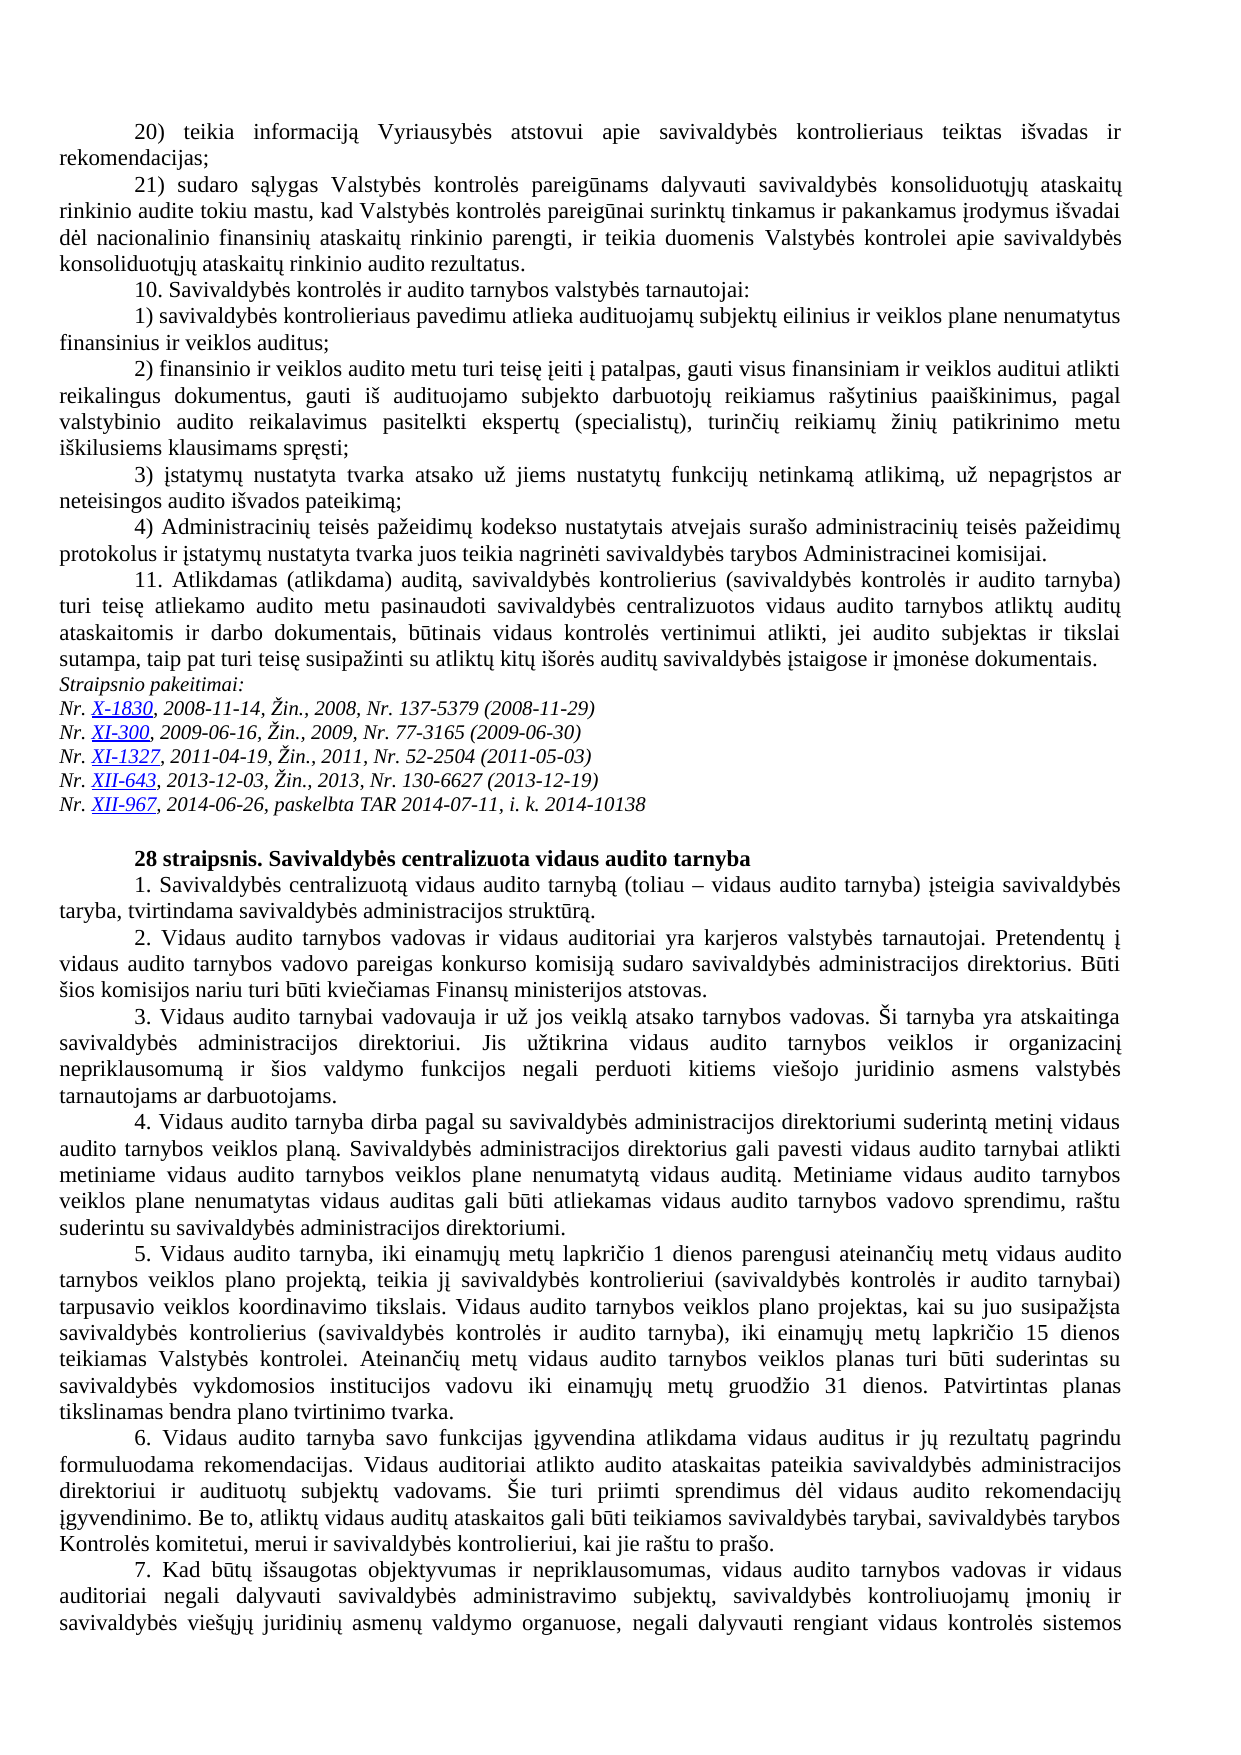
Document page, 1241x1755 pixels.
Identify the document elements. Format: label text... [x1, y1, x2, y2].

text 28 straipsnis. Savivaldybės centralizuota vidaus audito tarnyba [59, 845, 1122, 871]
text 2. Vidaus audito tarnybos vadovas ir vidaus auditoriai yra karjeros valstybės tarnautojai. Pretendentų į vidaus audito tarnybos vadovo pareigas konkurso komisiją sudaro savivaldybės administracijos direktorius. Būti šios komisijos nariu turi būti kviečiamas Finansų ministerijos atstovas. [59, 924, 1122, 1003]
text Nr. XI-300, 2009-06-16, Žin., 2009, Nr. 77-3165 (2009-06-30) [59, 720, 1122, 744]
text Straipsnio pakeitimai: [59, 672, 1122, 696]
text Nr. XII-967, 2014-06-26, paskelbta TAR 2014-07-11, i. k. 2014-10138 [59, 792, 1122, 816]
text 6. Vidaus audito tarnyba savo funkcijas įgyvendina atlikdama vidaus auditus ir jų rezultatų pagrindu formuluodama rekomendacijas. Vidaus auditoriai atlikto audito ataskaitas pateikia savivaldybės administracijos direktoriui ir audituotų subjektų vadovams. Šie turi priimti sprendimus dėl vidaus audito rekomendacijų įgyvendinimo. Be to, atliktų vidaus auditų ataskaitos gali būti teikiamos savivaldybės tarybai, savivaldybės tarybos Kontrolės komitetui, merui ir savivaldybės kontrolieriui, kai jie raštu to prašo. [59, 1424, 1122, 1556]
text 10. Savivaldybės kontrolės ir audito tarnybos valstybės tarnautojai: [59, 276, 1122, 303]
text 7. Kad būtų išsaugotas objektyvumas ir nepriklausomumas, vidaus audito tarnybos vadovas ir vidaus auditoriai negali dalyvauti savivaldybės administravimo subjektų, savivaldybės kontroliuojamų įmonių ir savivaldybės viešųjų juridinių asmenų valdymo organuose, negali dalyvauti rengiant vidaus kontrolės sistemos [59, 1556, 1122, 1635]
text 5. Vidaus audito tarnyba, iki einamųjų metų lapkričio 1 dienos parengusi ateinančių metų vidaus audito tarnybos veiklos plano projektą, teikia jį savivaldybės kontrolieriui (savivaldybės kontrolės ir audito tarnybai) tarpusavio veiklos koordinavimo tikslais. Vidaus audito tarnybos veiklos plano projektas, kai su juo susipažįsta savivaldybės kontrolierius (savivaldybės kontrolės ir audito tarnyba), iki einamųjų metų lapkričio 15 dienos teikiamas Valstybės kontrolei. Ateinančių metų vidaus audito tarnybos veiklos planas turi būti suderintas su savivaldybės vykdomosios institucijos vadovu iki einamųjų metų gruodžio 31 dienos. Patvirtintas planas tikslinamas bendra plano tvirtinimo tvarka. [59, 1240, 1122, 1424]
text Nr. XII-643, 2013-12-03, Žin., 2013, Nr. 130-6627 (2013-12-19) [59, 768, 1122, 792]
text 11. Atlikdamas (atlikdama) auditą, savivaldybės kontrolierius (savivaldybės kontrolės ir audito tarnyba) turi teisę atliekamo audito metu pasinaudoti savivaldybės centralizuotos vidaus audito tarnybos atliktų auditų ataskaitomis ir darbo dokumentais, būtinais vidaus kontrolės vertinimui atlikti, jei audito subjektas ir tikslai sutampa, taip pat turi teisę susipažinti su atliktų kitų išorės auditų savivaldybės įstaigose ir įmonėse dokumentais. [59, 566, 1122, 672]
text Nr. X-1830, 2008-11-14, Žin., 2008, Nr. 137-5379 (2008-11-29) [59, 696, 1122, 720]
text 3) įstatymų nustatyta tvarka atsako už jiems nustatytų funkcijų netinkamą atlikimą, už nepagrįstos ar neteisingos audito išvados pateikimą; [59, 461, 1122, 513]
text Nr. XI-1327, 2011-04-19, Žin., 2011, Nr. 52-2504 (2011-05-03) [59, 744, 1122, 768]
text 4. Vidaus audito tarnyba dirba pagal su savivaldybės administracijos direktoriumi suderintą metinį vidaus audito tarnybos veiklos planą. Savivaldybės administracijos direktorius gali pavesti vidaus audito tarnybai atlikti metiniame vidaus audito tarnybos veiklos plane nenumatytą vidaus auditą. Metiniame vidaus audito tarnybos veiklos plane nenumatytas vidaus auditas gali būti atliekamas vidaus audito tarnybos vadovo sprendimu, raštu suderintu su savivaldybės administracijos direktoriumi. [59, 1108, 1122, 1240]
text 1. Savivaldybės centralizuotą vidaus audito tarnybą (toliau – vidaus audito tarnyba) įsteigia savivaldybės taryba, tvirtindama savivaldybės administracijos struktūrą. [59, 871, 1122, 924]
text 20) teikia informaciją Vyriausybės atstovui apie savivaldybės kontrolieriaus teiktas išvadas ir rekomendacijas; [59, 118, 1122, 171]
text 2) finansinio ir veiklos audito metu turi teisę įeiti į patalpas, gauti visus finansiniam ir veiklos auditui atlikti reikalingus dokumentus, gauti iš audituojamo subjekto darbuotojų reikiamus rašytinius paaiškinimus, pagal valstybinio audito reikalavimus pasitelkti ekspertų (specialistų), turinčių reikiamų žinių patikrinimo metu iškilusiems klausimams spręsti; [59, 355, 1122, 461]
text 21) sudaro sąlygas Valstybės kontrolės pareigūnams dalyvauti savivaldybės konsoliduotųjų ataskaitų rinkinio audite tokiu mastu, kad Valstybės kontrolės pareigūnai surinktų tinkamus ir pakankamus įrodymus išvadai dėl nacionalinio finansinių ataskaitų rinkinio parengti, ir teikia duomenis Valstybės kontrolei apie savivaldybės konsoliduotųjų ataskaitų rinkinio audito rezultatus. [59, 171, 1122, 276]
text 4) Administracinių teisės pažeidimų kodekso nustatytais atvejais surašo administracinių teisės pažeidimų protokolus ir įstatymų nustatyta tvarka juos teikia nagrinėti savivaldybės tarybos Administracinei komisijai. [59, 513, 1122, 566]
text 3. Vidaus audito tarnybai vadovauja ir už jos veiklą atsako tarnybos vadovas. Ši tarnyba yra atskaitinga savivaldybės administracijos direktoriui. Jis užtikrina vidaus audito tarnybos veiklos ir organizacinį nepriklausomumą ir šios valdymo funkcijos negali perduoti kitiems viešojo juridinio asmens valstybės tarnautojams ar darbuotojams. [59, 1003, 1122, 1108]
text 1) savivaldybės kontrolieriaus pavedimu atlieka audituojamų subjektų eilinius ir veiklos plane nenumatytus finansinius ir veiklos auditus; [59, 303, 1122, 355]
